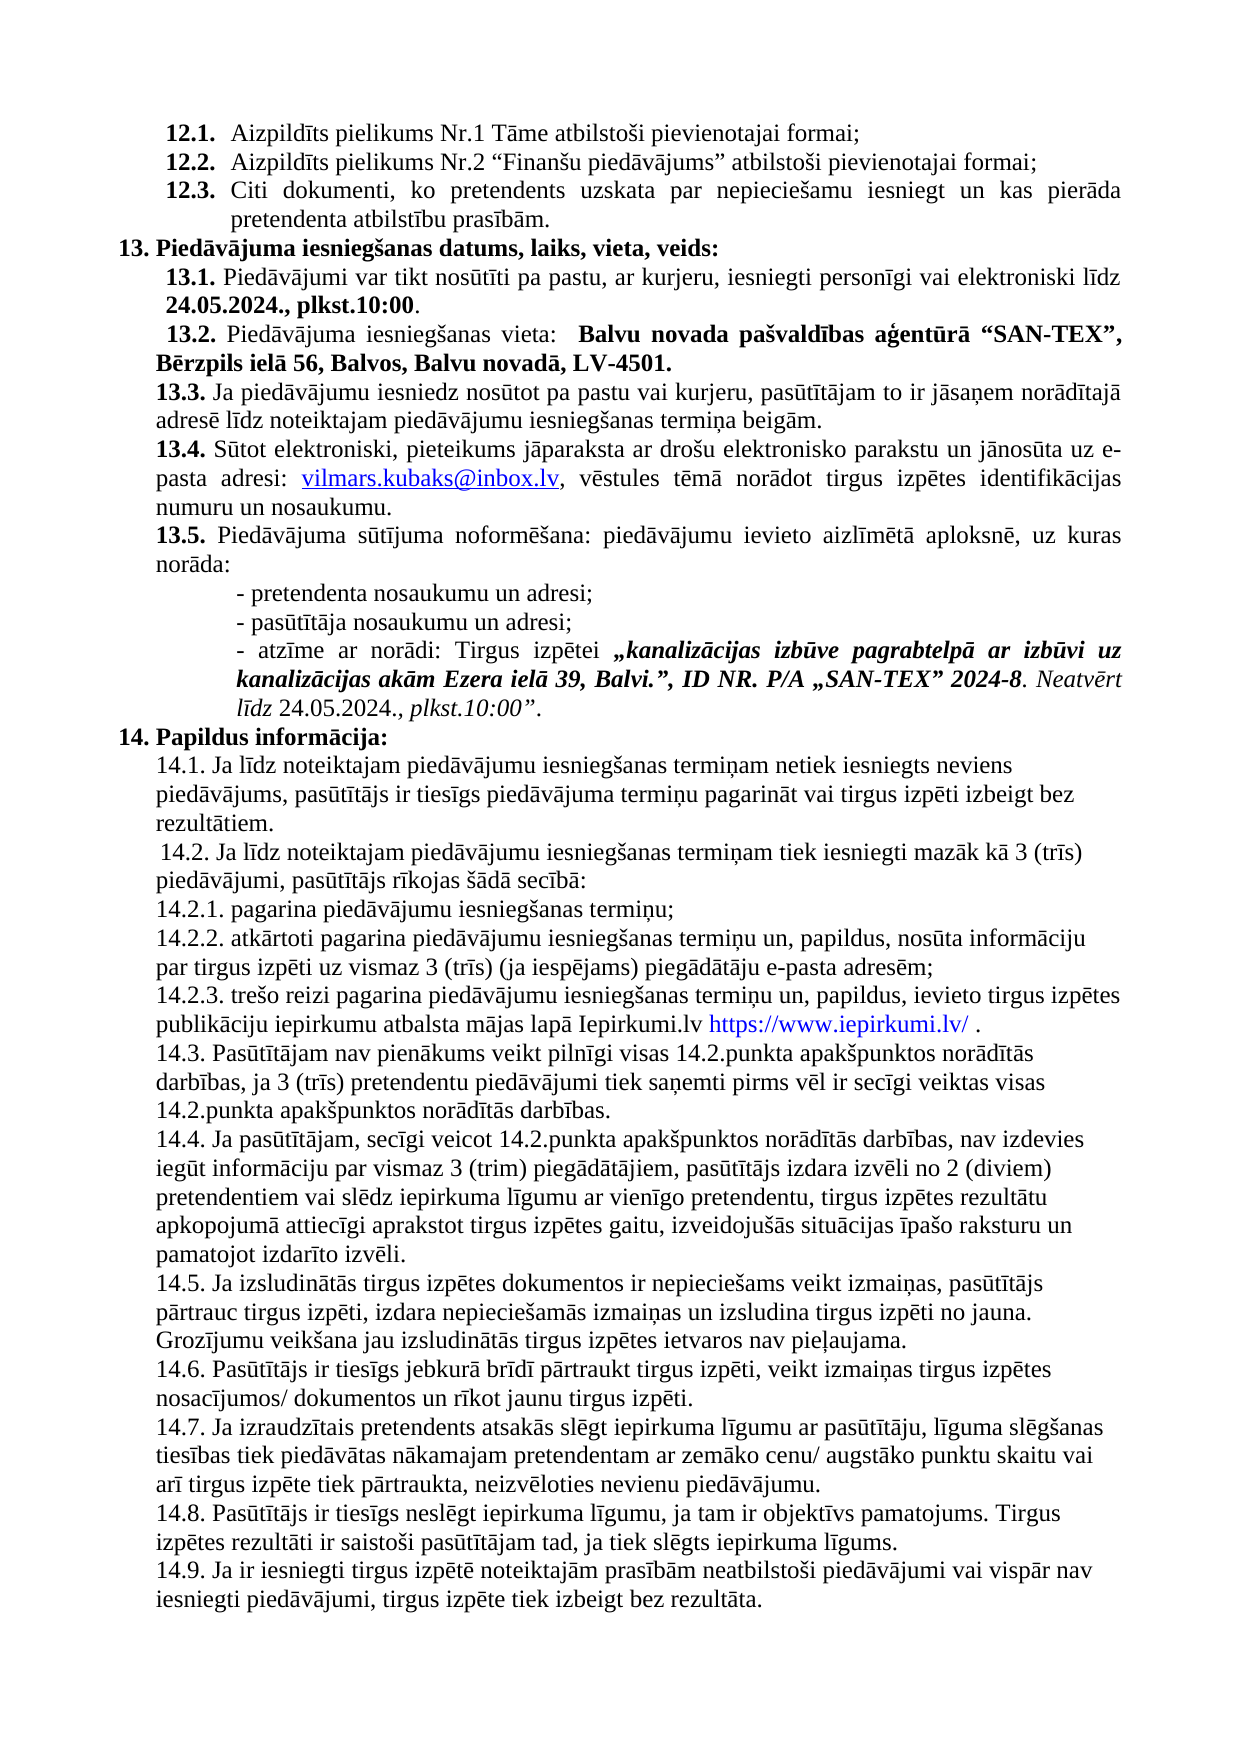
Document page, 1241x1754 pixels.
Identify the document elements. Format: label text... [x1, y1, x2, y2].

list piedāvājumi, pasūtītājs rīkojas šādā secībā: [118, 866, 1122, 894]
list 14.2.1. pagarina piedāvājumu iesniegšanas termiņu; [118, 894, 1122, 923]
list 14.1. Ja līdz noteiktajam piedāvājumu iesniegšanas termiņam netiek iesniegts neviens piedāvājums, pasūtītājs ir tiesīgs piedāvājuma termiņu pagarināt vai tirgus izpēti izbeigt bez rezultātiem. [118, 751, 1122, 837]
list - atzīme ar norādi: Tirgus izpētei „kanalizācijas izbūve pagrabtelpā ar izbūvi uz kanalizācijas akām Ezera ielā 39, Balvi.”, ID Nr. P/A „SAN-TEX” 2024-8. Neatvērt līdz 24.05.2024., plkst.10:00”. [236, 636, 1122, 722]
list Piedāvājuma iesniegšanas datums, laiks, vieta, veids: [118, 233, 1122, 262]
list 14. Papildus informācija: [118, 722, 1122, 751]
list 13.2. Piedāvājuma iesniegšanas vieta: Balvu novada pašvaldības aģentūrā “SAN-TEX”, Bērzpils ielā 56, Balvos, Balvu novadā, LV-4501. [118, 319, 1122, 377]
list 14.2. Ja līdz noteiktajam piedāvājumu iesniegšanas termiņam tiek iesniegti mazāk kā 3 (trīs) [124, 837, 1122, 866]
list 14.6. Pasūtītājs ir tiesīgs jebkurā brīdī pārtraukt tirgus izpēti, veikt izmaiņas tirgus izpētes nosacījumos/ dokumentos un rīkot jaunu tirgus izpēti. [118, 1354, 1122, 1412]
list 14.7. Ja izraudzītais pretendents atsakās slēgt iepirkuma līgumu ar pasūtītāju, līguma slēgšanas tiesības tiek piedāvātas nākamajam pretendentam ar zemāko cenu/ augstāko punktu skaitu vai arī tirgus izpēte tiek pārtraukta, neizvēloties nevienu piedāvājumu. [118, 1412, 1122, 1498]
list - pretendenta nosaukumu un adresi; [236, 578, 1122, 607]
list Aizpildīts pielikums Nr.2 “Finanšu piedāvājums” atbilstoši pievienotajai formai; [165, 147, 1122, 176]
list Citi dokumenti, ko pretendents uzskata par nepieciešamu iesniegt un kas pierāda pretendenta atbilstību prasībām. [165, 176, 1122, 233]
list Aizpildīts pielikums Nr.1 Tāme atbilstoši pievienotajai formai; [165, 118, 1122, 147]
list 13.5. Piedāvājuma sūtījuma noformēšana: piedāvājumu ievieto aizlīmētā aploksnē, uz kuras norāda: [118, 521, 1122, 578]
list 14.2.3. trešo reizi pagarina piedāvājumu iesniegšanas termiņu un, papildus, ievieto tirgus izpētes publikāciju iepirkumu atbalsta mājas lapā Iepirkumi.lv https://www.iepirkumi.lv/ . [118, 981, 1122, 1038]
list 13.4. Sūtot elektroniski, pieteikums jāparaksta ar drošu elektronisko parakstu un jānosūta uz e-pasta adresi: vilmars.kubaks@inbox.lv, vēstules tēmā norādot tirgus izpētes identifikācijas numuru un nosaukumu. [118, 434, 1122, 521]
list 14.8. Pasūtītājs ir tiesīgs neslēgt iepirkuma līgumu, ja tam ir objektīvs pamatojums. Tirgus izpētes rezultāti ir saistoši pasūtītājam tad, ja tiek slēgts iepirkuma līgums. [118, 1498, 1122, 1556]
list 14.2.2. atkārtoti pagarina piedāvājumu iesniegšanas termiņu un, papildus, nosūta informāciju par tirgus izpēti uz vismaz 3 (trīs) (ja iespējams) piegādātāju e-pasta adresēm; [118, 923, 1122, 981]
list 14.4. Ja pasūtītājam, secīgi veicot 14.2.punkta apakšpunktos norādītās darbības, nav izdevies iegūt informāciju par vismaz 3 (trim) piegādātājiem, pasūtītājs izdara izvēli no 2 (diviem) pretendentiem vai slēdz iepirkuma līgumu ar vienīgo pretendentu, tirgus izpētes rezultātu apkopojumā attiecīgi aprakstot tirgus izpētes gaitu, izveidojušās situācijas īpašo raksturu un pamatojot izdarīto izvēli. [118, 1124, 1122, 1268]
list 14.9. Ja ir iesniegti tirgus izpētē noteiktajām prasībām neatbilstoši piedāvājumi vai vispār nav iesniegti piedāvājumi, tirgus izpēte tiek izbeigt bez rezultāta. [118, 1556, 1122, 1613]
list 14.3. Pasūtītājam nav pienākums veikt pilnīgi visas 14.2.punkta apakšpunktos norādītās darbības, ja 3 (trīs) pretendentu piedāvājumi tiek saņemti pirms vēl ir secīgi veiktas visas 14.2.punkta apakšpunktos norādītās darbības. [118, 1038, 1122, 1124]
list 14.5. Ja izsludinātās tirgus izpētes dokumentos ir nepieciešams veikt izmaiņas, pasūtītājs pārtrauc tirgus izpēti, izdara nepieciešamās izmaiņas un izsludina tirgus izpēti no jauna. Grozījumu veikšana jau izsludinātās tirgus izpētes ietvaros nav pieļaujama. [118, 1268, 1122, 1354]
list - pasūtītāja nosaukumu un adresi; [236, 607, 1122, 636]
list 13.3. Ja piedāvājumu iesniedz nosūtot pa pastu vai kurjeru, pasūtītājam to ir jāsaņem norādītajā adresē līdz noteiktajam piedāvājumu iesniegšanas termiņa beigām. [118, 377, 1122, 434]
list 13.1. Piedāvājumi var tikt nosūtīti pa pastu, ar kurjeru, iesniegti personīgi vai elektroniski līdz 24.05.2024., plkst.10:00. [165, 262, 1122, 319]
